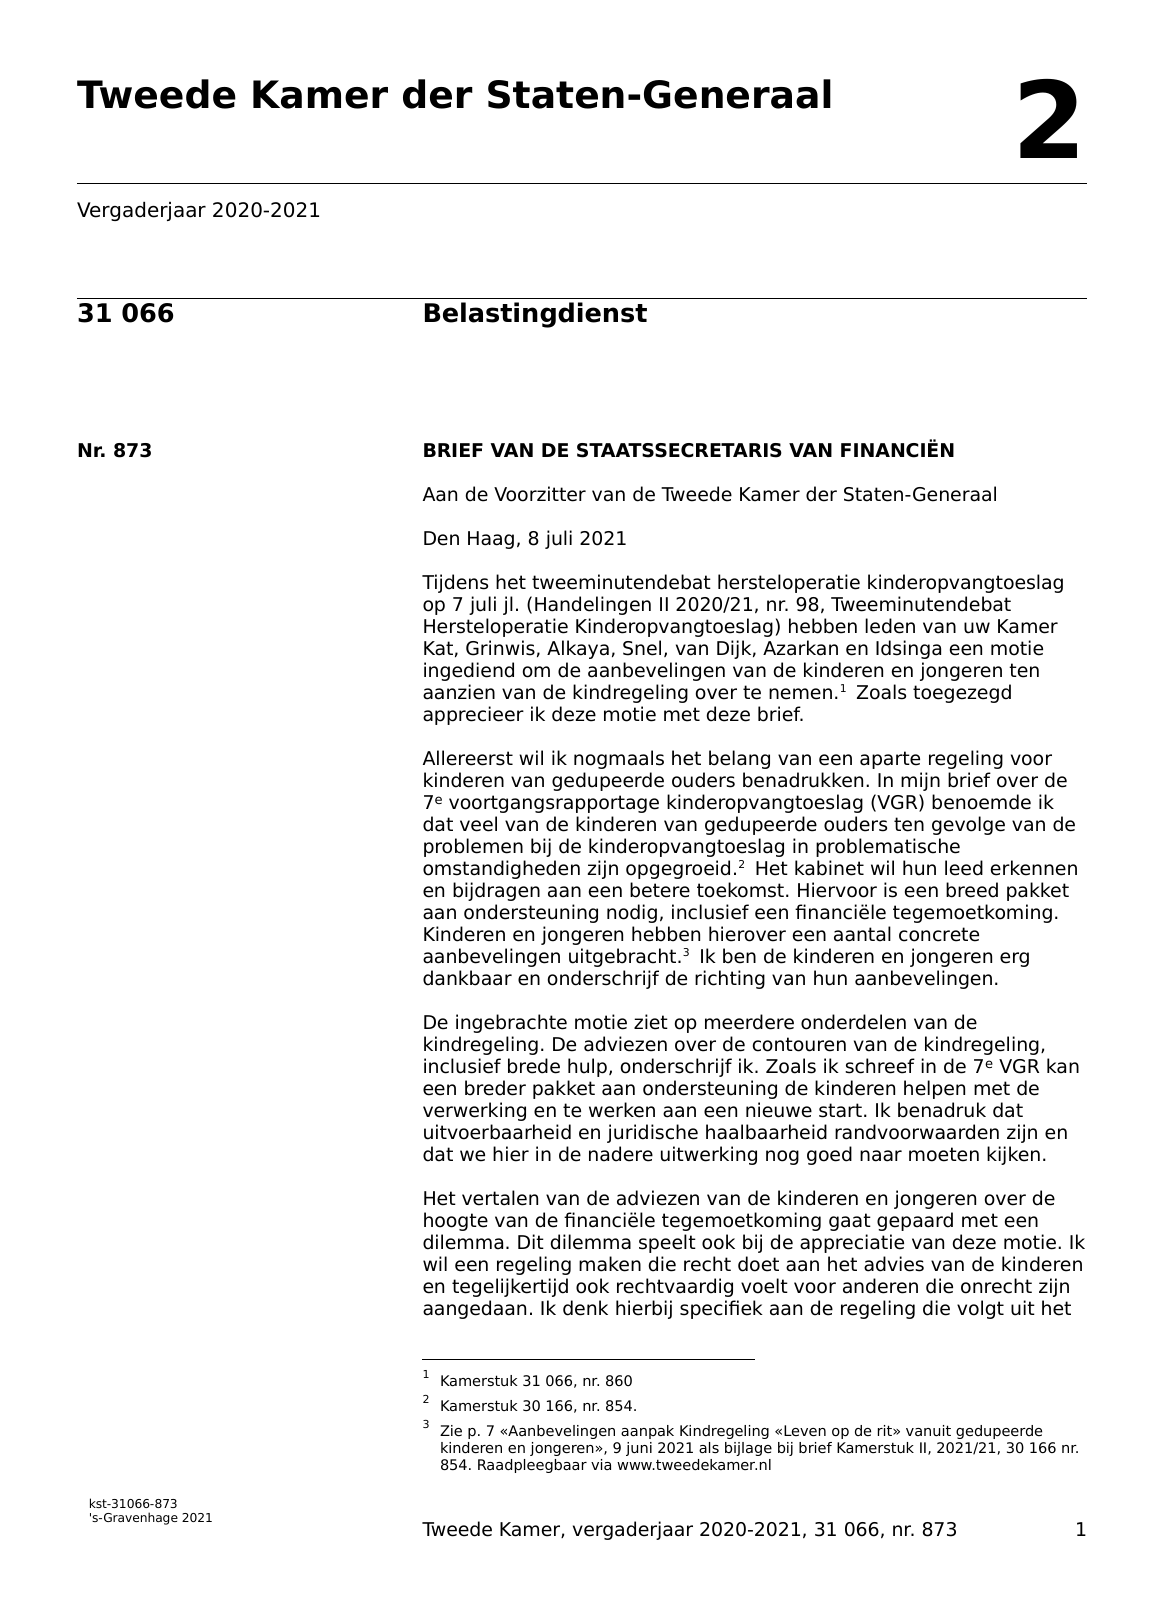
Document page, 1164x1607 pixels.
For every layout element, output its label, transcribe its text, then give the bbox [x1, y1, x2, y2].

text Aan de Voorzitter van de Tweede Kamer der Staten-Generaal [422, 484, 1087, 506]
text Allereerst wil ik nogmaals het belang van een aparte regeling voor kinderen van gedupeerde ouders benadrukken. In mijn brief over de 7e voortgangsrapportage kinderopvangtoeslag (VGR) benoemde ik dat veel van de kinderen van gedupeerde ouders ten gevolge van de problemen bij de kinderopvangtoeslag in problematische omstandigheden zijn opgegroeid. Het kabinet wil hun leed erkennen en bijdragen aan een betere toekomst. Hiervoor is een breed pakket aan ondersteuning nodig, inclusief een financiële tegemoetkoming. Kinderen en jongeren hebben hierover een aantal concrete aanbevelingen uitgebracht. Ik ben de kinderen en jongeren erg dankbaar en onderschrijf de richting van hun aanbevelingen. [422, 748, 1087, 990]
table_cell Vergaderjaar 2020-2021 [77, 184, 1087, 298]
text Het vertalen van de adviezen van de kinderen en jongeren over de hoogte van de financiële tegemoetkoming gaat gepaard met een dilemma. Dit dilemma speelt ook bij de appreciatie van deze motie. Ik wil een regeling maken die recht doet aan het advies van de kinderen en tegelijkertijd ook rechtvaardig voelt voor anderen die onrecht zijn aangedaan. Ik denk hierbij specifiek aan de regeling die volgt uit het [422, 1188, 1087, 1320]
subtitle Nr. 873 BRIEF VAN DE STAATSSECRETARIS VAN FINANCIËN [77, 440, 1087, 462]
text Kamerstuk 31 066, nr. 860 [422, 1368, 1087, 1391]
text kst-31066-873 [88, 1497, 323, 1511]
text Zie p. 7 «Aanbevelingen aanpak Kindregeling «Leven op de rit» vanuit gedupeerde kinderen en jongeren», 9 juni 2021 als bijlage bij brief Kamerstuk II, 2021/21, 30 166 nr. 854. Raadpleegbaar via www.tweedekamer.nl [422, 1418, 1087, 1474]
subtitle 31 066 Belastingdienst [77, 299, 1087, 329]
text 's-Gravenhage 2021 [88, 1511, 323, 1525]
table_header 2 [886, 59, 1087, 183]
table_header Tweede Kamer der Staten-Generaal [77, 59, 886, 183]
text Kamerstuk 30 166, nr. 854. [422, 1393, 1087, 1416]
text Den Haag, 8 juli 2021 [422, 528, 1087, 550]
text De ingebrachte motie ziet op meerdere onderdelen van de kindregeling. De adviezen over de contouren van de kindregeling, inclusief brede hulp, onderschrijf ik. Zoals ik schreef in de 7e VGR kan een breder pakket aan ondersteuning de kinderen helpen met de verwerking en te werken aan een nieuwe start. Ik benadruk dat uitvoerbaarheid en juridische haalbaarheid randvoorwaarden zijn en dat we hier in de nadere uitwerking nog goed naar moeten kijken. [422, 1012, 1087, 1166]
text Tijdens het tweeminutendebat hersteloperatie kinderopvangtoeslag op 7 juli jl. (Handelingen II 2020/21, nr. 98, Tweeminutendebat Hersteloperatie Kinderopvangtoeslag) hebben leden van uw Kamer Kat, Grinwis, Alkaya, Snel, van Dijk, Azarkan en Idsinga een motie ingediend om de aanbevelingen van de kinderen en jongeren ten aanzien van de kindregeling over te nemen. Zoals toegezegd apprecieer ik deze motie met deze brief. [422, 572, 1087, 726]
